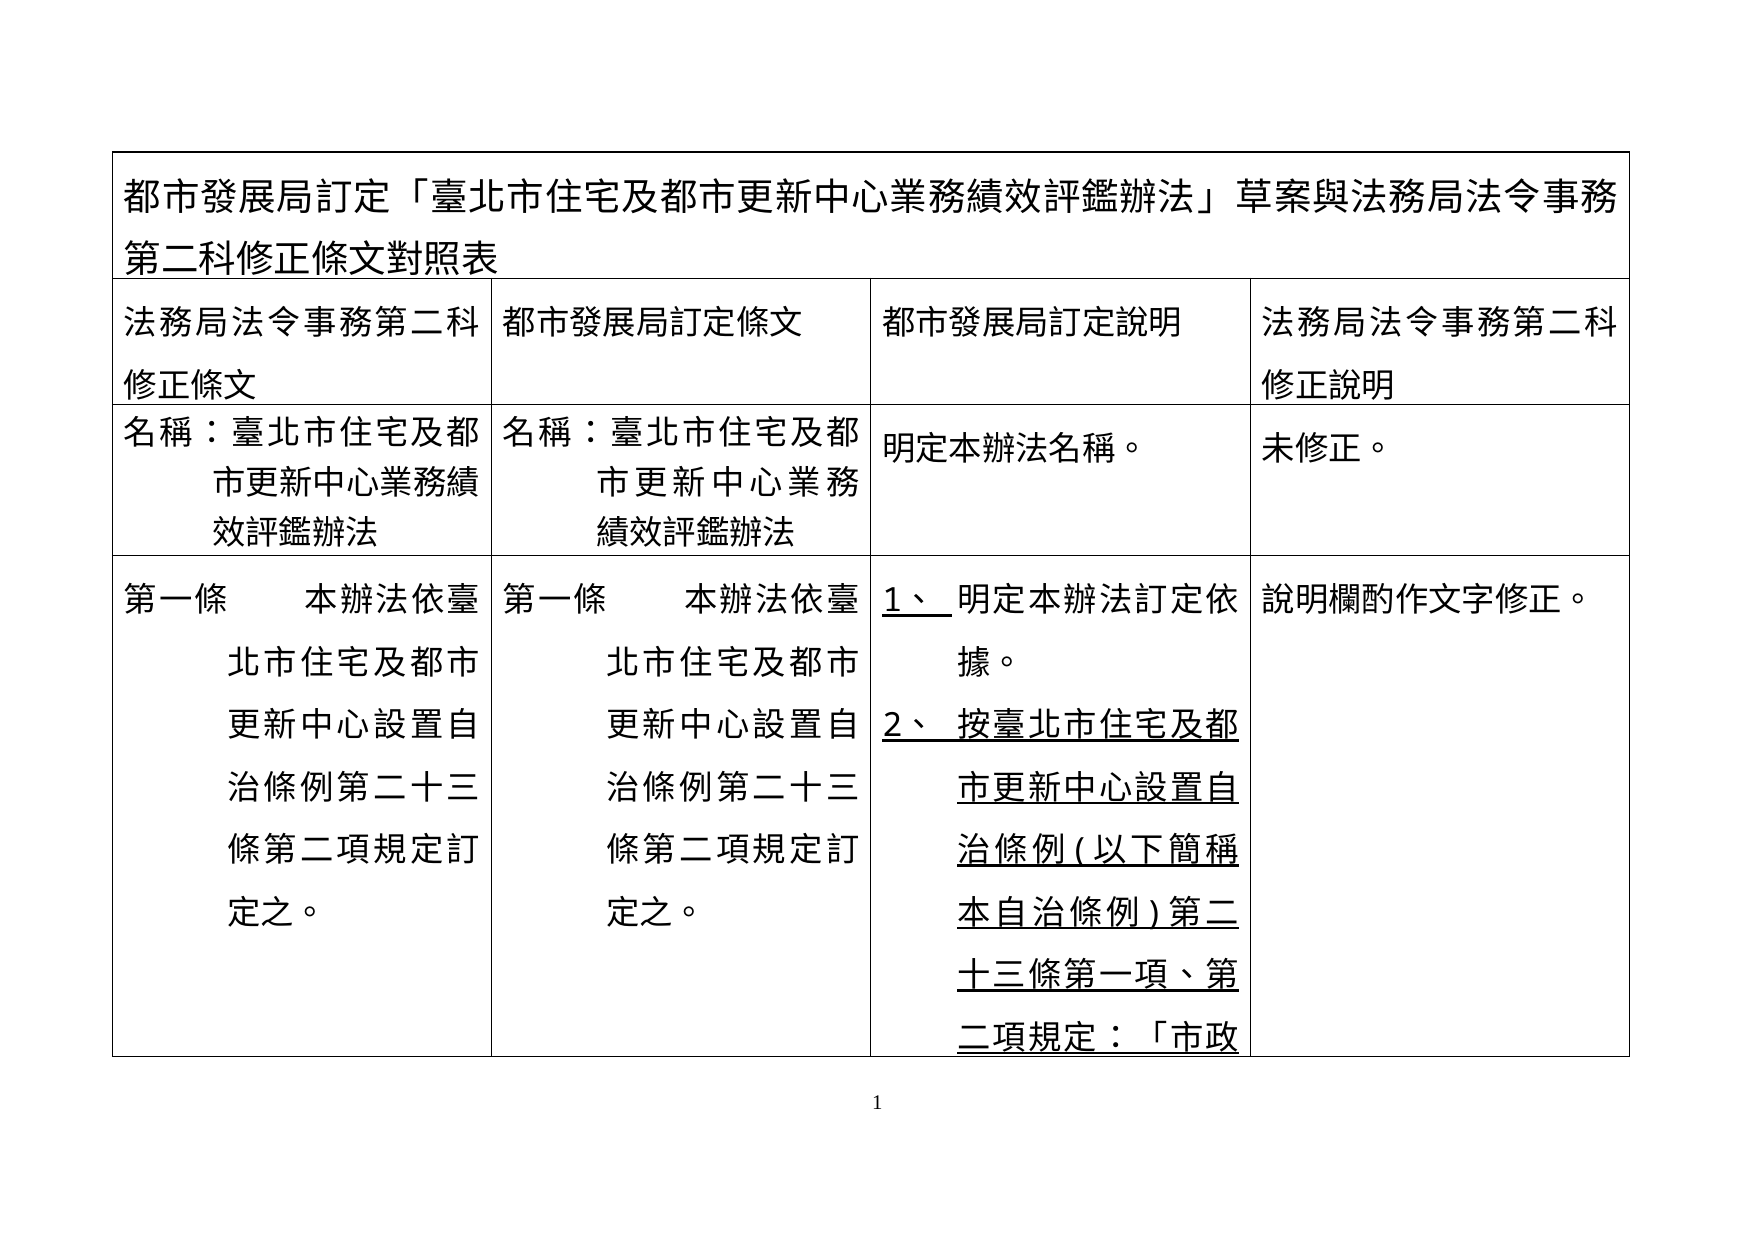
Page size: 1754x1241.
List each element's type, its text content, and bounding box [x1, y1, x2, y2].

table_cell 明定本辦法訂定依據。 按臺北市住宅及都市更新中心設置自治條例(以下簡稱本自治條例)第二十三條第一項、第二項規定：「市政 [871, 556, 1250, 1056]
table_cell 都市發展局訂定條文 [492, 279, 870, 403]
table_cell 法務局法令事務第二科修正說明 [1251, 279, 1629, 403]
table_cell 未修正。 [1251, 405, 1629, 554]
table_cell 名稱：臺北市住宅及都市更新中心業務績效評鑑辦法 [113, 405, 491, 554]
table_cell 第一條 本辦法依臺北市住宅及都市更新中心設置自治條例第二十三條第二項規定訂定之。 [492, 556, 870, 1056]
table_cell 明定本辦法名稱。 [871, 405, 1250, 554]
table_header 都市發展局訂定「臺北市住宅及都市更新中心業務績效評鑑辦法」草案與法務局法令事務第二科修正條文對照表 [113, 153, 1629, 277]
table_cell 說明欄酌作文字修正。 [1251, 556, 1629, 1056]
table_cell 法務局法令事務第二科修正條文 [113, 279, 491, 403]
table_cell 第一條 本辦法依臺北市住宅及都市更新中心設置自治條例第二十三條第二項規定訂定之。 [113, 556, 491, 1056]
table_cell 名稱：臺北市住宅及都市更新中心業務績效評鑑辦法 [492, 405, 870, 554]
table_cell 都市發展局訂定說明 [871, 279, 1250, 403]
